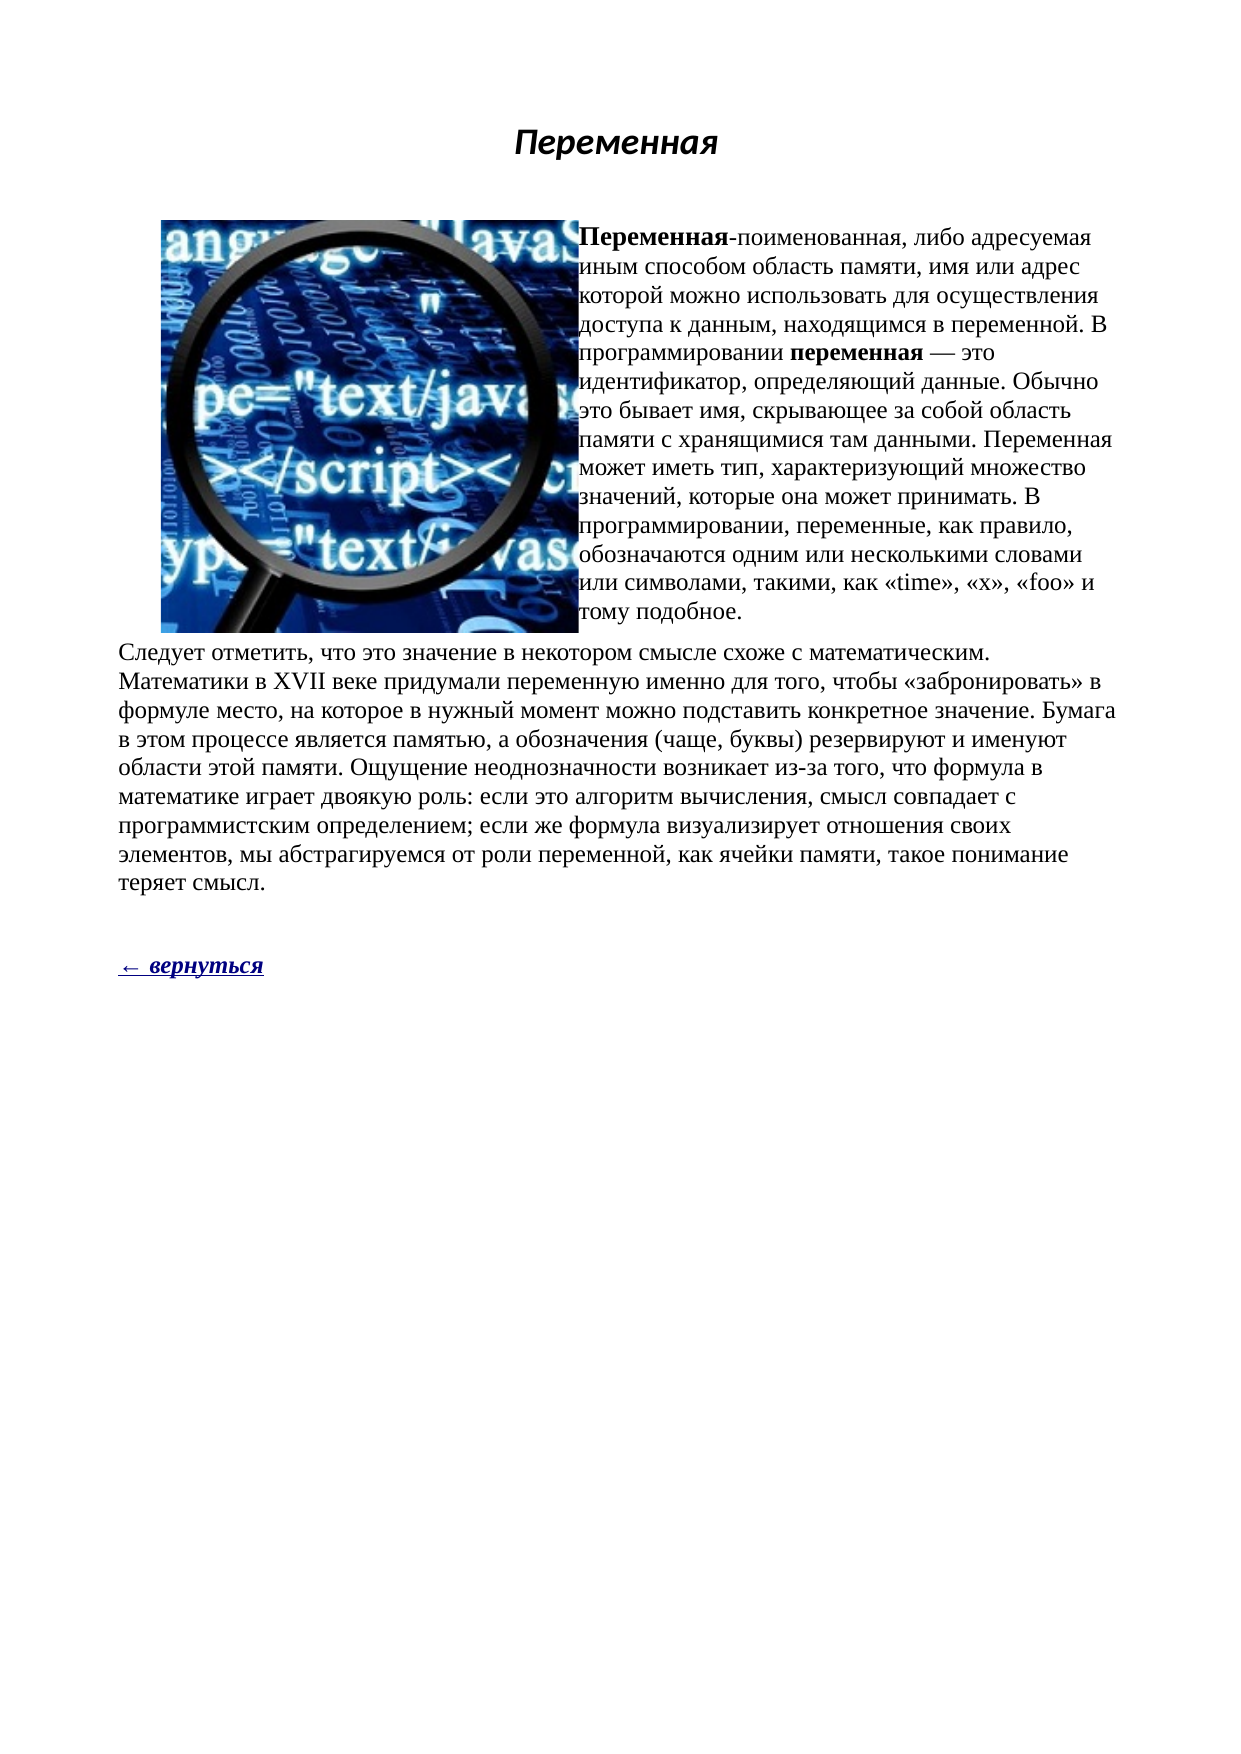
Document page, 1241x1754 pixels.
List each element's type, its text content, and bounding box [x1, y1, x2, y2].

text Переменная [118, 118, 1122, 164]
text Переменная-поименованная, либо адресуемая иным способом область памяти, имя или адрес которой можно использовать для осуществления доступа к данным, находящимся в переменной. В программировании переменная — это идентификатор, определяющий данные. Обычно это бывает имя, скрывающее за собой область памяти с хранящимися там данными. Переменная может иметь тип, характеризующий множество значений, которые она может принимать. В программировании, переменные, как правило, обозначаются одним или несколькими словами или символами, такими, как «time», «x», «foo» и тому подобное. [579, 220, 1122, 625]
text Следует отметить, что это значение в некотором смысле схоже с математическим. Математики в XVII веке придумали переменную именно для того, чтобы «забронировать» в формуле место, на которое в нужный момент можно подставить конкретное значение. Бумага в этом процессе является памятью, а обозначения (чаще, буквы) резервируют и именуют области этой памяти. Ощущение неоднозначности возникает из-за того, что формула в математике играет двоякую роль: если это алгоритм вычисления, смысл совпадает с программистским определением; если же формула визуализирует отношения своих элементов, мы абстрагируемся от роли переменной, как ячейки памяти, такое понимание теряет смысл. [118, 637, 1122, 896]
text [118, 220, 160, 625]
text ← вернуться [118, 950, 1122, 979]
picture [160, 220, 579, 633]
